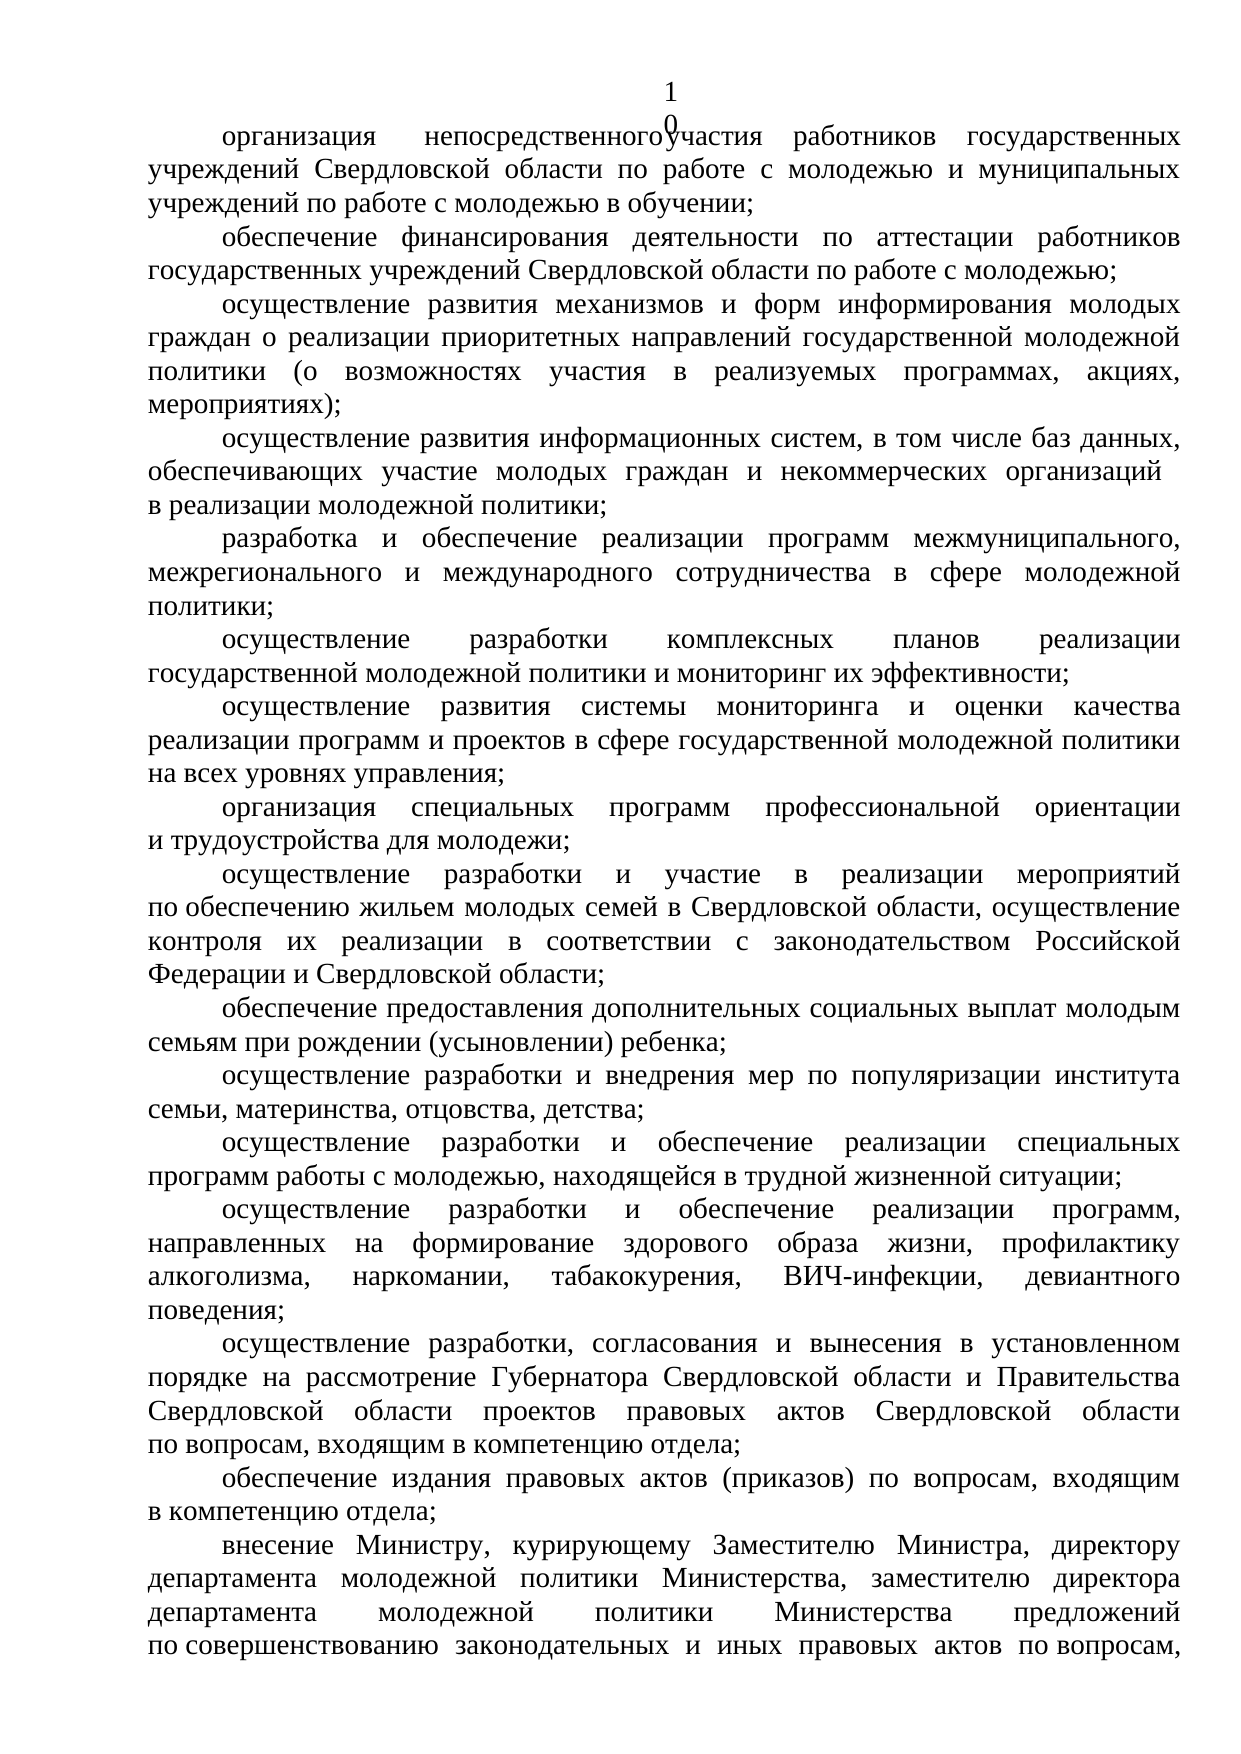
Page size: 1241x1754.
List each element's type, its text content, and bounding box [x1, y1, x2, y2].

text осуществление разработки комплексных планов реализации государственной молодежной политики и мониторинг их эффективности; [148, 621, 1181, 688]
text осуществление развития механизмов и форм информирования молодых граждан о реализации приоритетных направлений государственной молодежной политики (о возможностях участия в реализуемых программах, акциях, мероприятиях); [148, 286, 1181, 420]
text осуществление разработки, согласования и вынесения в установленном порядке на рассмотрение Губернатора Свердловской области и Правительства Свердловской области проектов правовых актов Свердловской области по вопросам, входящим в компетенцию отдела; [148, 1326, 1181, 1460]
text осуществление разработки и участие в реализации мероприятий по обеспечению жильем молодых семей в Свердловской области, осуществление контроля их реализации в соответствии с законодательством Российской Федерации и Свердловской области; [148, 856, 1181, 990]
text осуществление разработки и внедрения мер по популяризации института семьи, материнства, отцовства, детства; [148, 1057, 1181, 1124]
text обеспечение предоставления дополнительных социальных выплат молодым семьям при рождении (усыновлении) ребенка; [148, 990, 1181, 1057]
text осуществление развития информационных систем, в том числе баз данных, обеспечивающих участие молодых граждан и некоммерческих организаций в реализации молодежной политики; [148, 420, 1181, 521]
text осуществление разработки и обеспечение реализации специальных программ работы с молодежью, находящейся в трудной жизненной ситуации; [148, 1124, 1181, 1191]
text осуществление развития системы мониторинга и оценки качества реализации программ и проектов в сфере государственной молодежной политики на всех уровнях управления; [148, 688, 1181, 789]
text организация непосредственного участия работников государственных учреждений Свердловской области по работе с молодежью и муниципальных учреждений по работе с молодежью в обучении; [148, 118, 1181, 219]
text внесение Министру, курирующему Заместителю Министра, директору департамента молодежной политики Министерства, заместителю директора департамента молодежной политики Министерства предложений по совершенствованию законодательных и иных правовых актов по вопросам, [148, 1527, 1181, 1661]
text обеспечение финансирования деятельности по аттестации работников государственных учреждений Свердловской области по работе с молодежью; [148, 219, 1181, 286]
text организация специальных программ профессиональной ориентации и трудоустройства для молодежи; [148, 789, 1181, 856]
text разработка и обеспечение реализации программ межмуниципального, межрегионального и международного сотрудничества в сфере молодежной политики; [148, 521, 1181, 621]
text осуществление разработки и обеспечение реализации программ, направленных на формирование здорового образа жизни, профилактику алкоголизма, наркомании, табакокурения, ВИЧ-инфекции, девиантного поведения; [148, 1191, 1181, 1326]
text обеспечение издания правовых актов (приказов) по вопросам, входящим в компетенцию отдела; [148, 1460, 1181, 1527]
